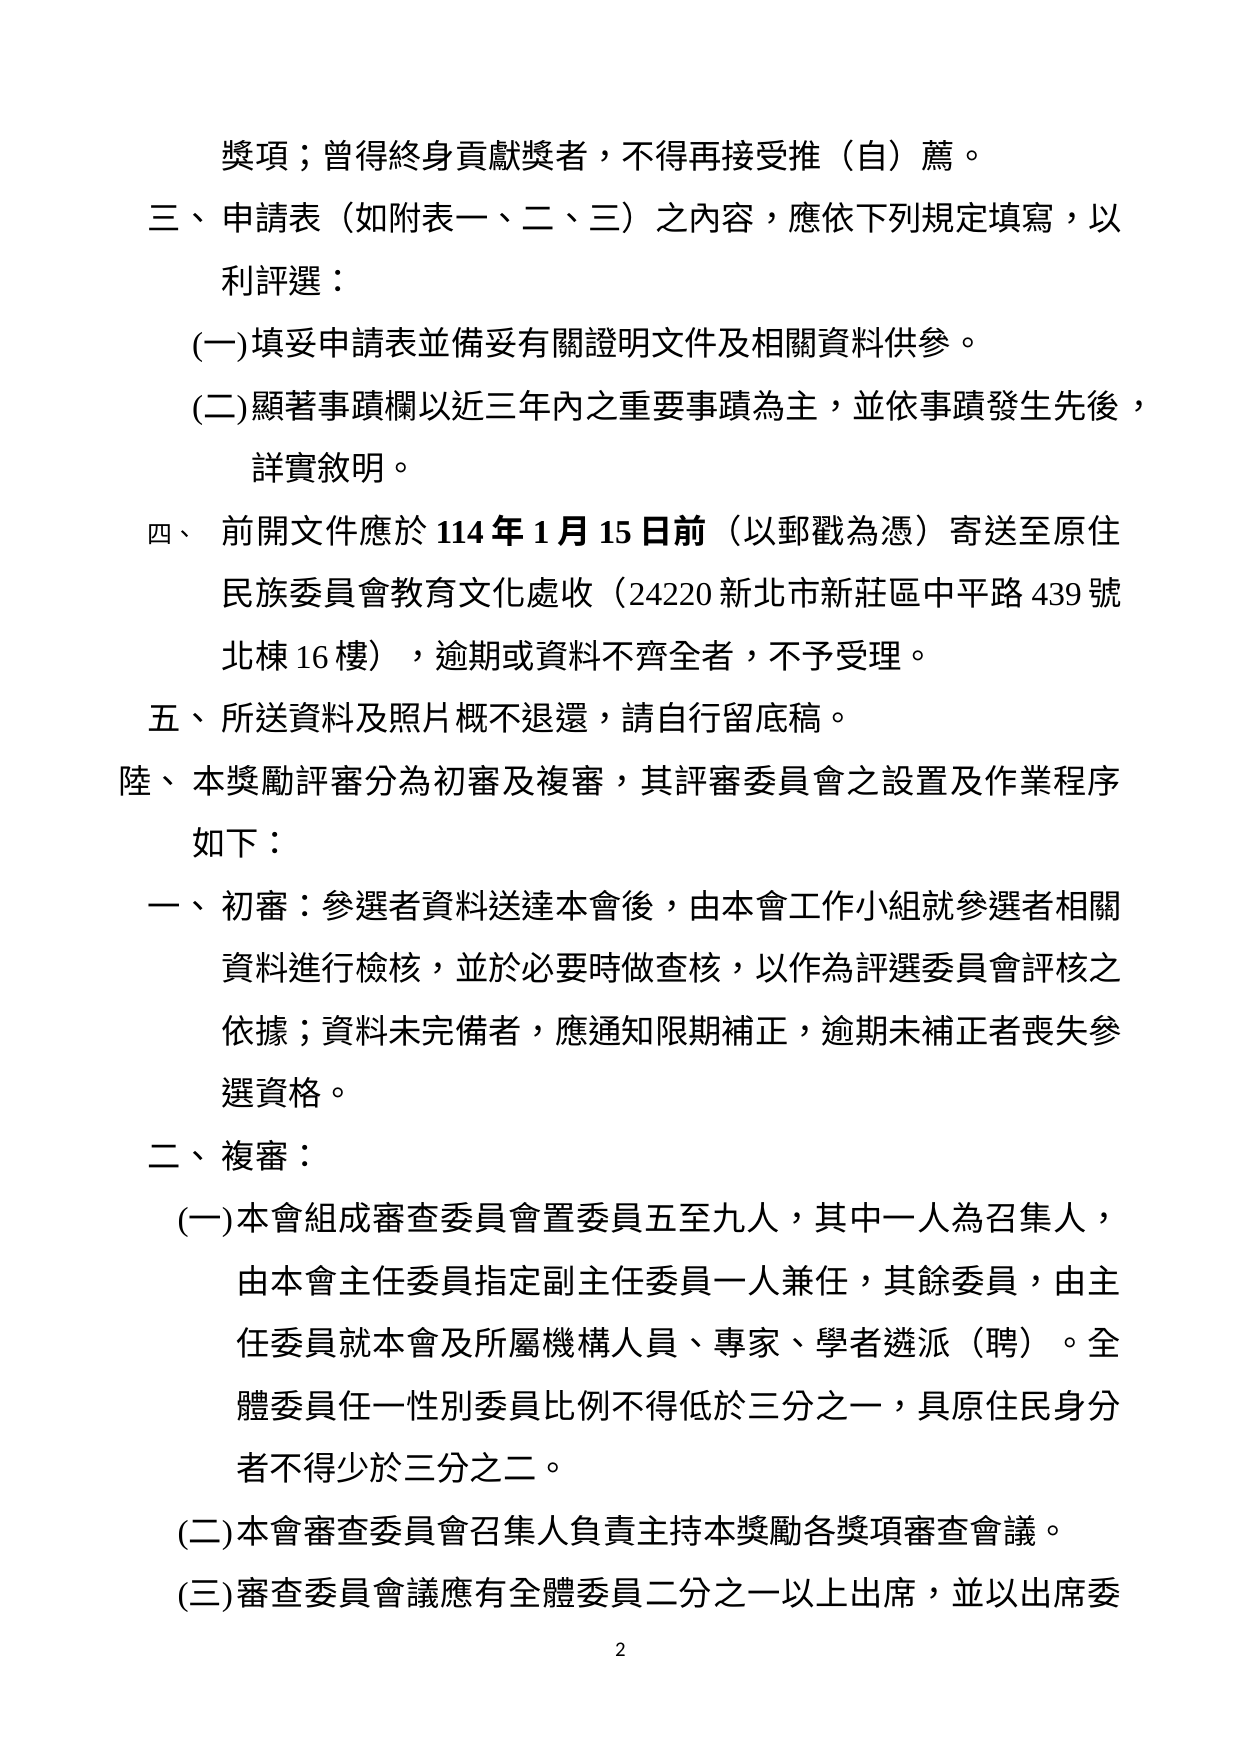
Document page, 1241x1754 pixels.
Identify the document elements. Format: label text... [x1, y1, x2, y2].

list 所送資料及照片概不退還，請自行留底稿。 [148, 675, 1122, 737]
list 申請表（如附表一、二、三）之內容，應依下列規定填寫，以利評選： [148, 175, 1122, 300]
list 填妥申請表並備妥有關證明文件及相關資料供參。 [192, 300, 1122, 362]
list 獎項；曾得終身貢獻獎者，不得再接受推（自）薦。 [148, 112, 1122, 175]
list 本獎勵評審分為初審及複審，其評審委員會之設置及作業程序如下： [118, 737, 1122, 862]
list 初審：參選者資料送達本會後，由本會工作小組就參選者相關資料進行檢核，並於必要時做查核，以作為評選委員會評核之依據；資料未完備者，應通知限期補正，逾期未補正者喪失參選資格。 [148, 862, 1122, 1112]
list 複審： [148, 1112, 1122, 1175]
list 審查委員會議應有全體委員二分之一以上出席，並以出席委 [177, 1550, 1122, 1612]
list 前開文件應於114年1月15日前（以郵戳為憑）寄送至原住民族委員會教育文化處收（24220新北市新莊區中平路439號北棟16樓），逾期或資料不齊全者，不予受理。 [148, 487, 1122, 675]
list 本會審查委員會召集人負責主持本獎勵各獎項審查會議。 [177, 1487, 1122, 1550]
list 顯著事蹟欄以近三年內之重要事蹟為主，並依事蹟發生先後，詳實敘明。 [192, 362, 1122, 487]
list 本會組成審查委員會置委員五至九人，其中一人為召集人，由本會主任委員指定副主任委員一人兼任，其餘委員，由主任委員就本會及所屬機構人員、專家、學者遴派（聘）。全體委員任一性別委員比例不得低於三分之一，具原住民身分者不得少於三分之二。 [177, 1175, 1122, 1487]
